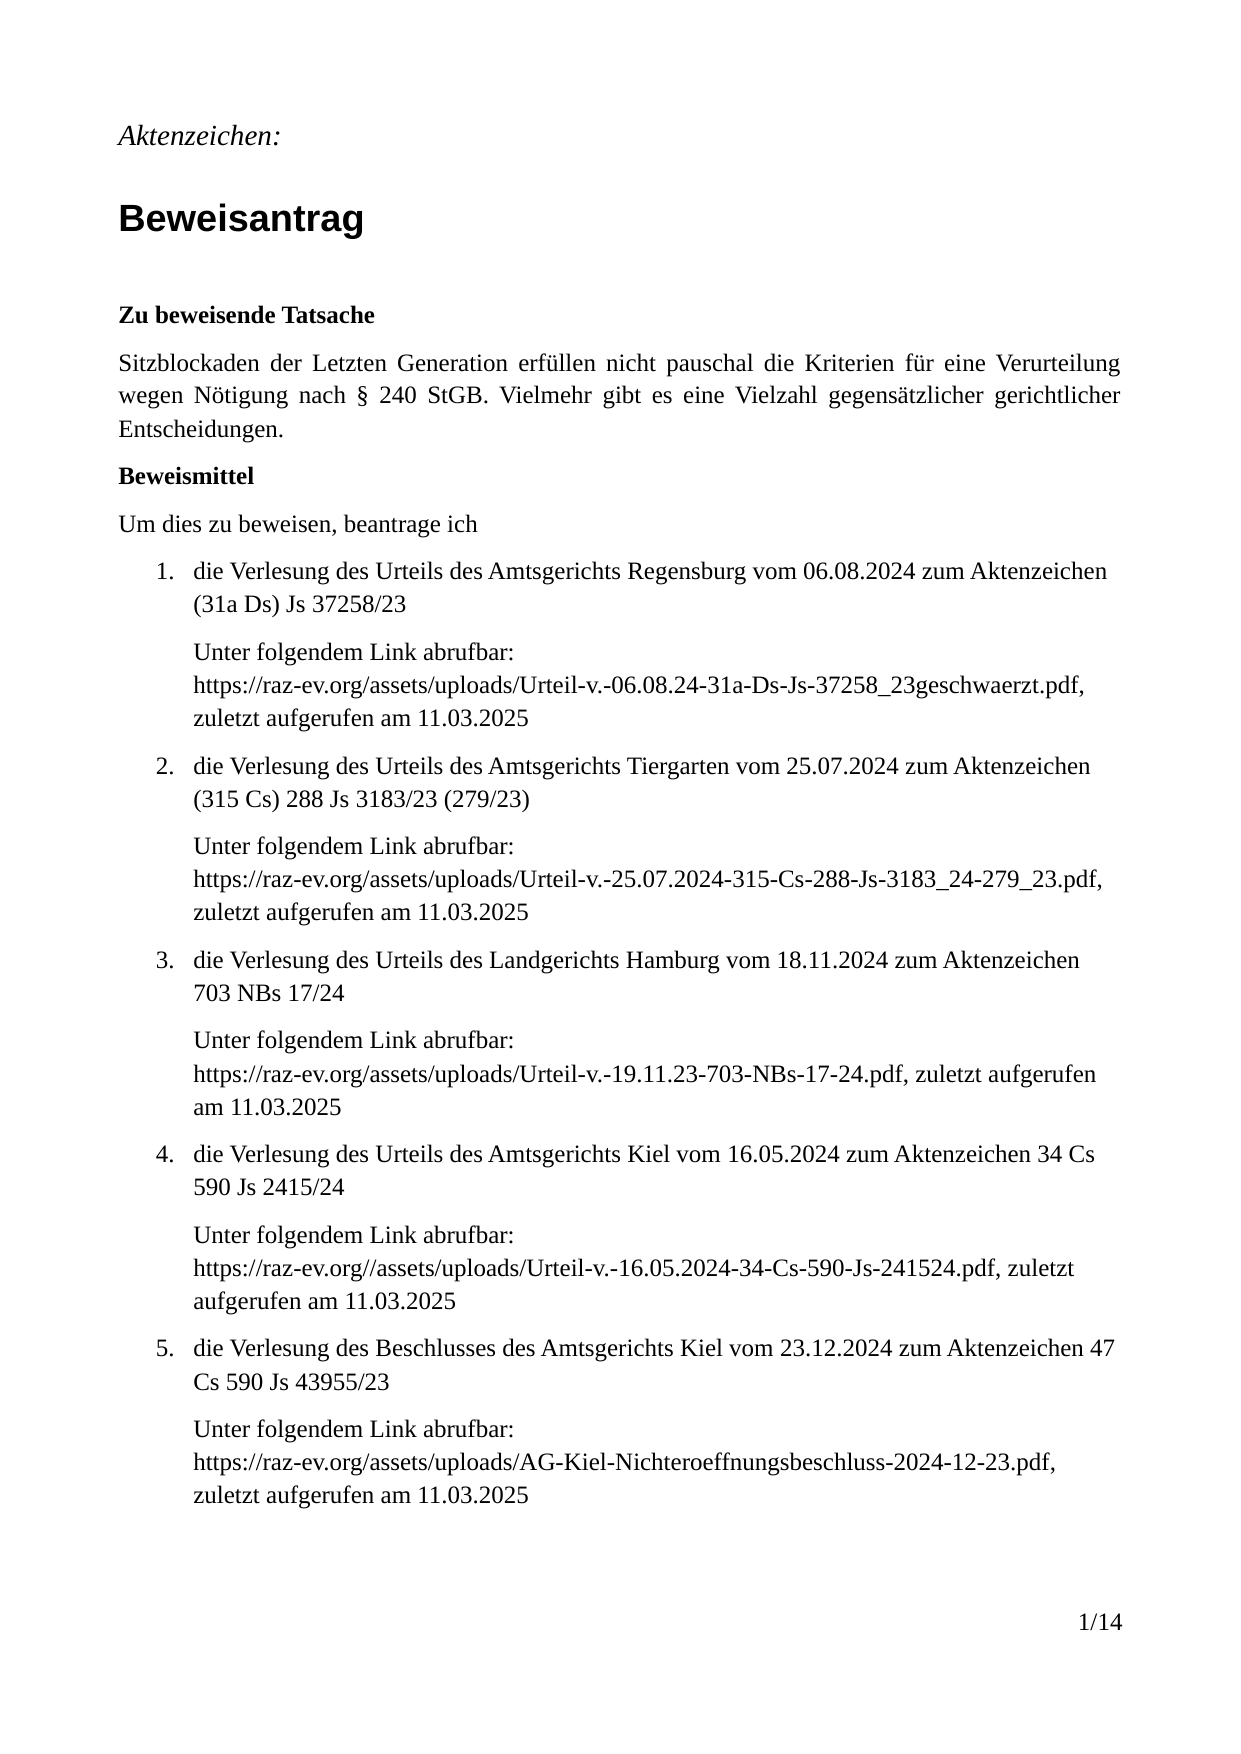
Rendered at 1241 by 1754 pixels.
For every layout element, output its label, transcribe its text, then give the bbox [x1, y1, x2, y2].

text Zu beweisende Tatsache [118, 300, 1122, 329]
text Aktenzeichen: [118, 118, 1122, 152]
list Unter folgendem Link abrufbar: https://raz-ev.org/assets/uploads/AG-Kiel-Nichteroeffnungsbeschluss-2024-12-23.pdf, zuletzt aufgerufen am 11.03.2025 [156, 1414, 1122, 1509]
list die Verlesung des Urteils des Amtsgerichts Tiergarten vom 25.07.2024 zum Aktenzeichen (315 Cs) 288 Js 3183/23 (279/23) [156, 751, 1122, 812]
list Unter folgendem Link abrufbar: https://raz-ev.org/assets/uploads/Urteil-v.-25.07.2024-315-Cs-288-Js-3183_24-279_23.pdf, zuletzt aufgerufen am 11.03.2025 [156, 831, 1122, 926]
text Beweismittel [118, 461, 1122, 490]
text Sitzblockaden der Letzten Generation erfüllen nicht pauschal die Kriterien für eine Verurteilung wegen Nötigung nach § 240 StGB. Vielmehr gibt es eine Vielzahl gegensätzlicher gerichtlicher Entscheidungen. [118, 348, 1122, 442]
list die Verlesung des Beschlusses des Amtsgerichts Kiel vom 23.12.2024 zum Aktenzeichen 47 Cs 590 Js 43955/23 [156, 1333, 1122, 1395]
subtitle Beweisantrag [118, 196, 1122, 240]
list Unter folgendem Link abrufbar: https://raz-ev.org/assets/uploads/Urteil-v.-06.08.24-31a-Ds-Js-37258_23geschwaerzt.pdf, zuletzt aufgerufen am 11.03.2025 [156, 637, 1122, 732]
list die Verlesung des Urteils des Amtsgerichts Kiel vom 16.05.2024 zum Aktenzeichen 34 Cs 590 Js 2415/24 [156, 1139, 1122, 1201]
list Unter folgendem Link abrufbar: https://raz-ev.org//assets/uploads/Urteil-v.-16.05.2024-34-Cs-590-Js-241524.pdf, zuletzt aufgerufen am 11.03.2025 [156, 1220, 1122, 1315]
list die Verlesung des Urteils des Landgerichts Hamburg vom 18.11.2024 zum Aktenzeichen 703 NBs 17/24 [156, 945, 1122, 1007]
text Um dies zu beweisen, beantrage ich [118, 509, 1122, 538]
list die Verlesung des Urteils des Amtsgerichts Regensburg vom 06.08.2024 zum Aktenzeichen (31a Ds) Js 37258/23 [156, 556, 1122, 618]
list Unter folgendem Link abrufbar: https://raz-ev.org/assets/uploads/Urteil-v.-19.11.23-703-NBs-17-24.pdf, zuletzt aufgerufen am 11.03.2025 [156, 1026, 1122, 1120]
